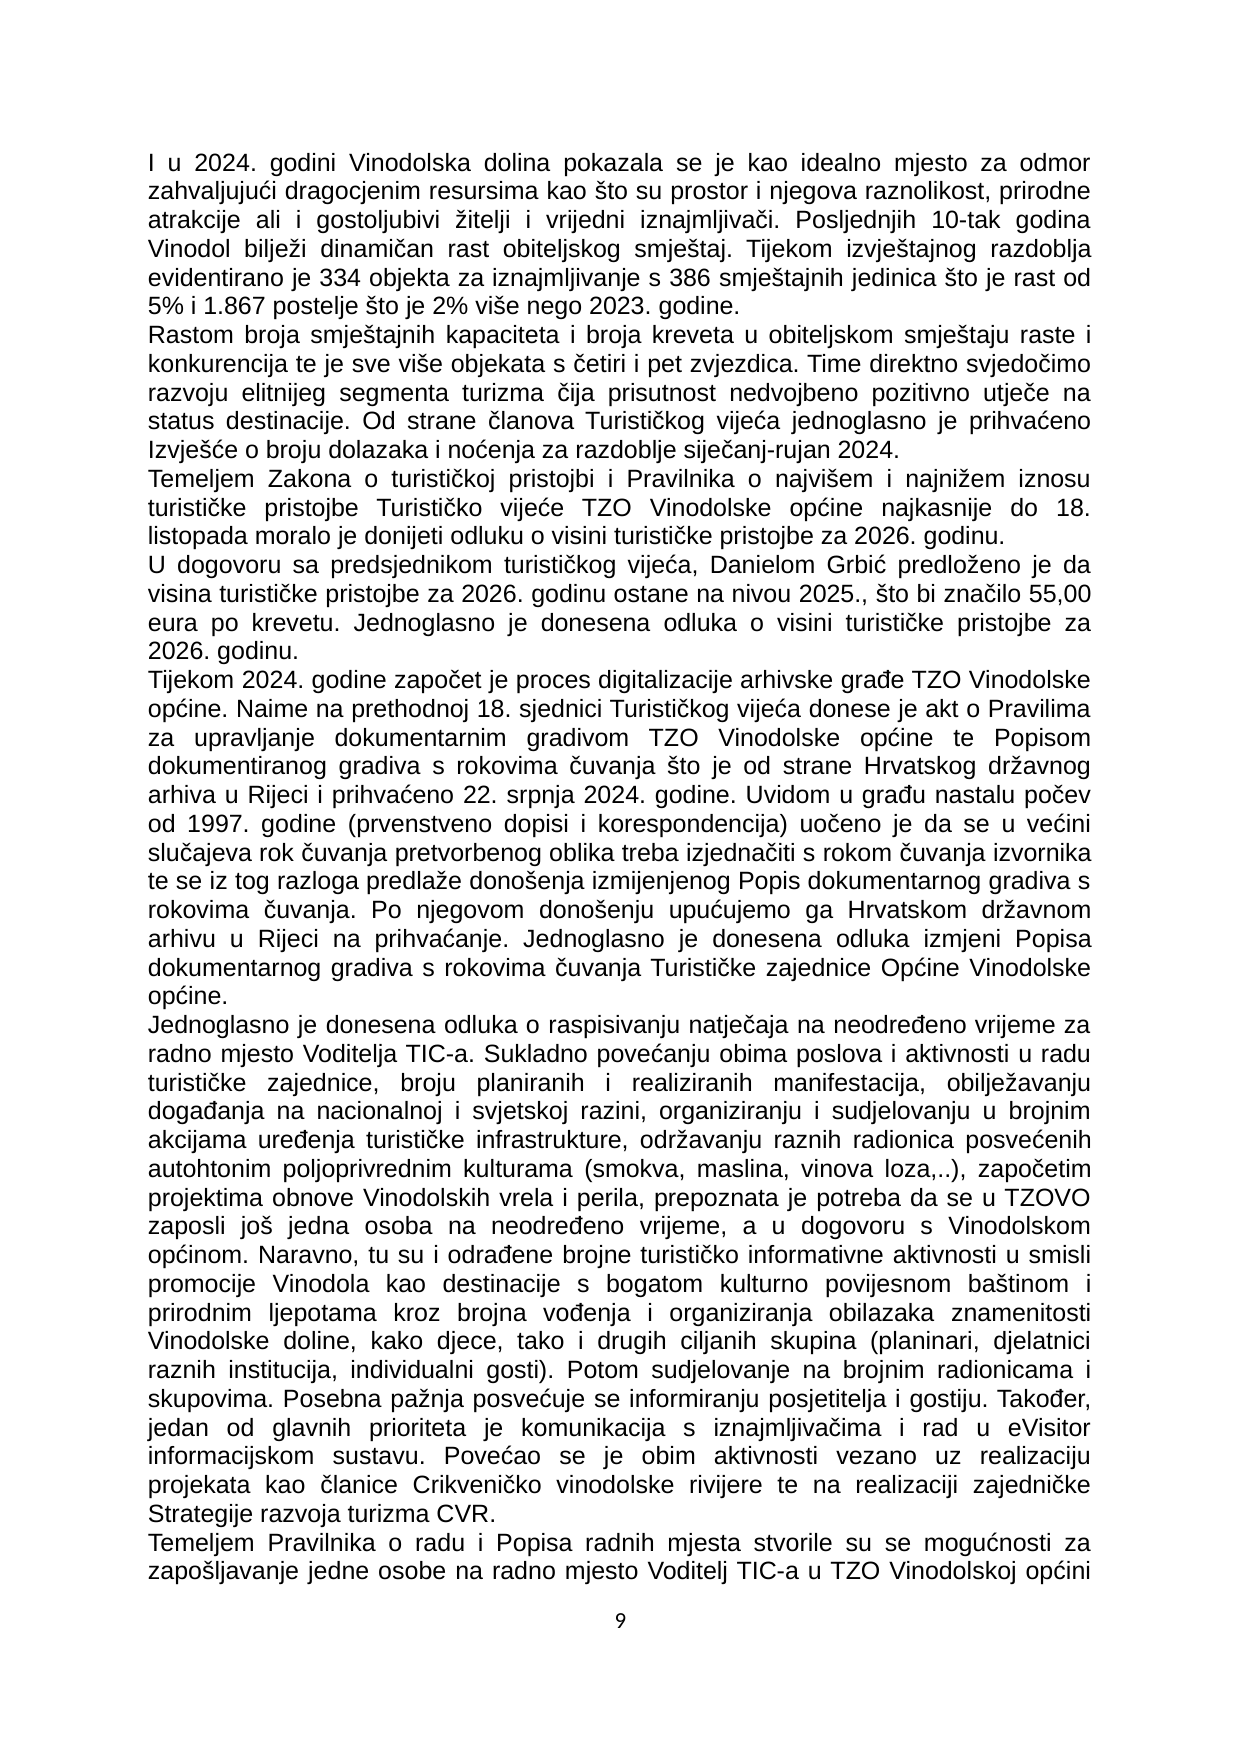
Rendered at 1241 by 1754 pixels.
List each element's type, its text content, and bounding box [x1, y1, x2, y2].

text U dogovoru sa predsjednikom turističkog vijeća, Danielom Grbić predloženo je da visina turističke pristojbe za 2026. godinu ostane na nivou 2025., što bi značilo 55,00 eura po krevetu. Jednoglasno je donesena odluka o visini turističke pristojbe za 2026. godinu. [148, 550, 1093, 665]
text I u 2024. godini Vinodolska dolina pokazala se je kao idealno mjesto za odmor zahvaljujući dragocjenim resursima kao što su prostor i njegova raznolikost, prirodne atrakcije ali i gostoljubivi žitelji i vrijedni iznajmljivači. Posljednjih 10-tak godina Vinodol bilježi dinamičan rast obiteljskog smještaj. Tijekom izvještajnog razdoblja evidentirano je 334 objekta za iznajmljivanje s 386 smještajnih jedinica što je rast od 5% i 1.867 postelje što je 2% više nego 2023. godine. [148, 148, 1093, 320]
text Tijekom 2024. godine započet je proces digitalizacije arhivske građe TZO Vinodolske općine. Naime na prethodnoj 18. sjednici Turističkog vijeća donese je akt o Pravilima za upravljanje dokumentarnim gradivom TZO Vinodolske općine te Popisom dokumentiranog gradiva s rokovima čuvanja što je od strane Hrvatskog državnog arhiva u Rijeci i prihvaćeno 22. srpnja 2024. godine. Uvidom u građu nastalu počev od 1997. godine (prvenstveno dopisi i korespondencija) uočeno je da se u većini slučajeva rok čuvanja pretvorbenog oblika treba izjednačiti s rokom čuvanja izvornika te se iz tog razloga predlaže donošenja izmijenjenog Popis dokumentarnog gradiva s rokovima čuvanja. Po njegovom donošenju upućujemo ga Hrvatskom državnom arhivu u Rijeci na prihvaćanje. Jednoglasno je donesena odluka izmjeni Popisa dokumentarnog gradiva s rokovima čuvanja Turističke zajednice Općine Vinodolske općine. [148, 665, 1093, 1010]
text Temeljem Pravilnika o radu i Popisa radnih mjesta stvorile su se mogućnosti za zapošljavanje jedne osobe na radno mjesto Voditelj TIC-a u TZO Vinodolskoj općini [148, 1528, 1093, 1585]
text Rastom broja smještajnih kapaciteta i broja kreveta u obiteljskom smještaju raste i konkurencija te je sve više objekata s četiri i pet zvjezdica. Time direktno svjedočimo razvoju elitnijeg segmenta turizma čija prisutnost nedvojbeno pozitivno utječe na status destinacije. Od strane članova Turističkog vijeća jednoglasno je prihvaćeno Izvješće o broju dolazaka i noćenja za razdoblje siječanj-rujan 2024. [148, 320, 1093, 464]
text Jednoglasno je donesena odluka o raspisivanju natječaja na neodređeno vrijeme za radno mjesto Voditelja TIC-a. Sukladno povećanju obima poslova i aktivnosti u radu turističke zajednice, broju planiranih i realiziranih manifestacija, obilježavanju događanja na nacionalnoj i svjetskoj razini, organiziranju i sudjelovanju u brojnim akcijama uređenja turističke infrastrukture, održavanju raznih radionica posvećenih autohtonim poljoprivrednim kulturama (smokva, maslina, vinova loza,..), započetim projektima obnove Vinodolskih vrela i perila, prepoznata je potreba da se u TZOVO zaposli još jedna osoba na neodređeno vrijeme, a u dogovoru s Vinodolskom općinom. Naravno, tu su i odrađene brojne turističko informativne aktivnosti u smisli promocije Vinodola kao destinacije s bogatom kulturno povijesnom baštinom i prirodnim ljepotama kroz brojna vođenja i organiziranja obilazaka znamenitosti Vinodolske doline, kako djece, tako i drugih ciljanih skupina (planinari, djelatnici raznih institucija, individualni gosti). Potom sudjelovanje na brojnim radionicama i skupovima. Posebna pažnja posvećuje se informiranju posjetitelja i gostiju. Također, jedan od glavnih prioriteta je komunikacija s iznajmljivačima i rad u eVisitor informacijskom sustavu. Povećao se je obim aktivnosti vezano uz realizaciju projekata kao članice Crikveničko vinodolske rivijere te na realizaciji zajedničke Strategije razvoja turizma CVR. [148, 1010, 1093, 1528]
text Temeljem Zakona o turističkoj pristojbi i Pravilnika o najvišem i najnižem iznosu turističke pristojbe Turističko vijeće TZO Vinodolske općine najkasnije do 18. listopada moralo je donijeti odluku o visini turističke pristojbe za 2026. godinu. [148, 464, 1093, 550]
